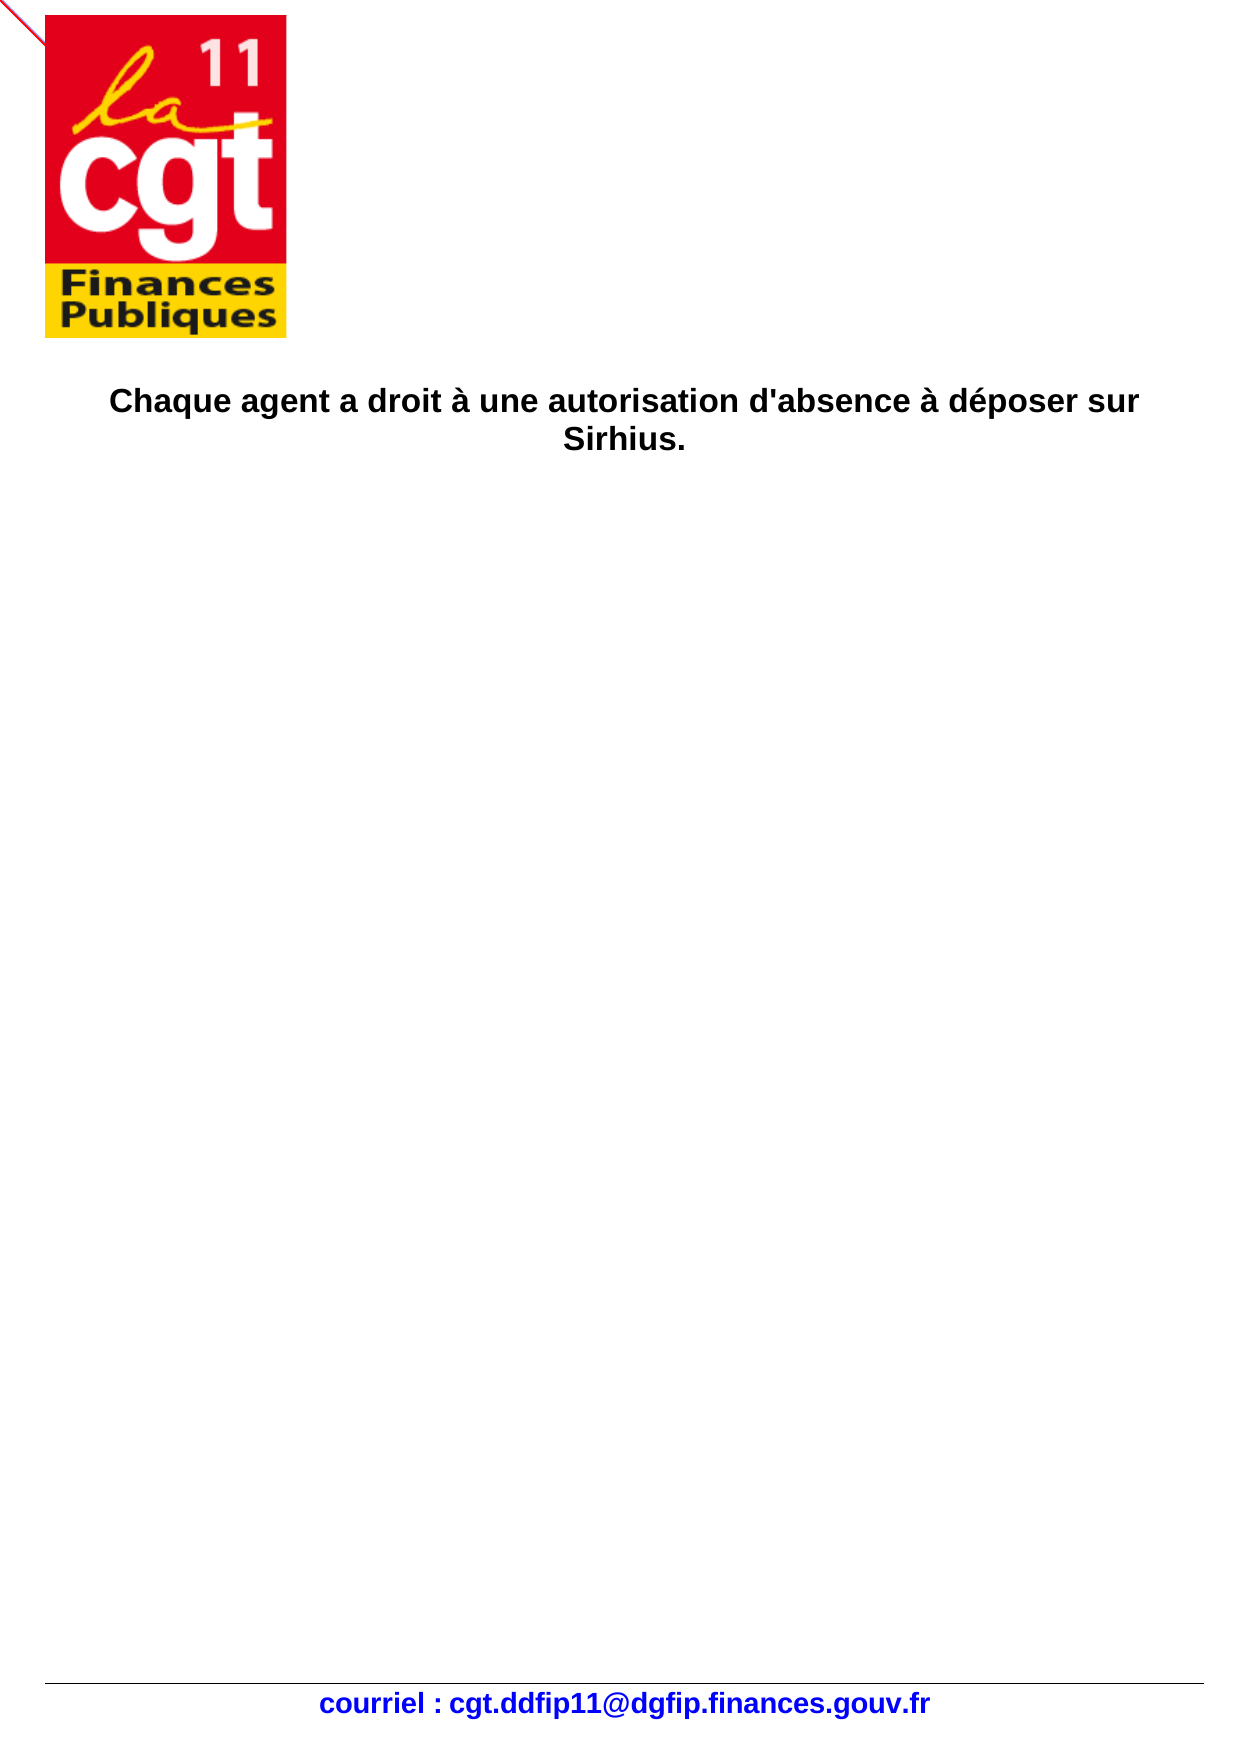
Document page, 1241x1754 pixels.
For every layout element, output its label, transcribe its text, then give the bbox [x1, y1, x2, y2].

text Chaque agent a droit à une autorisation d'absence à déposer sur Sirhius. [45, 381, 1204, 458]
